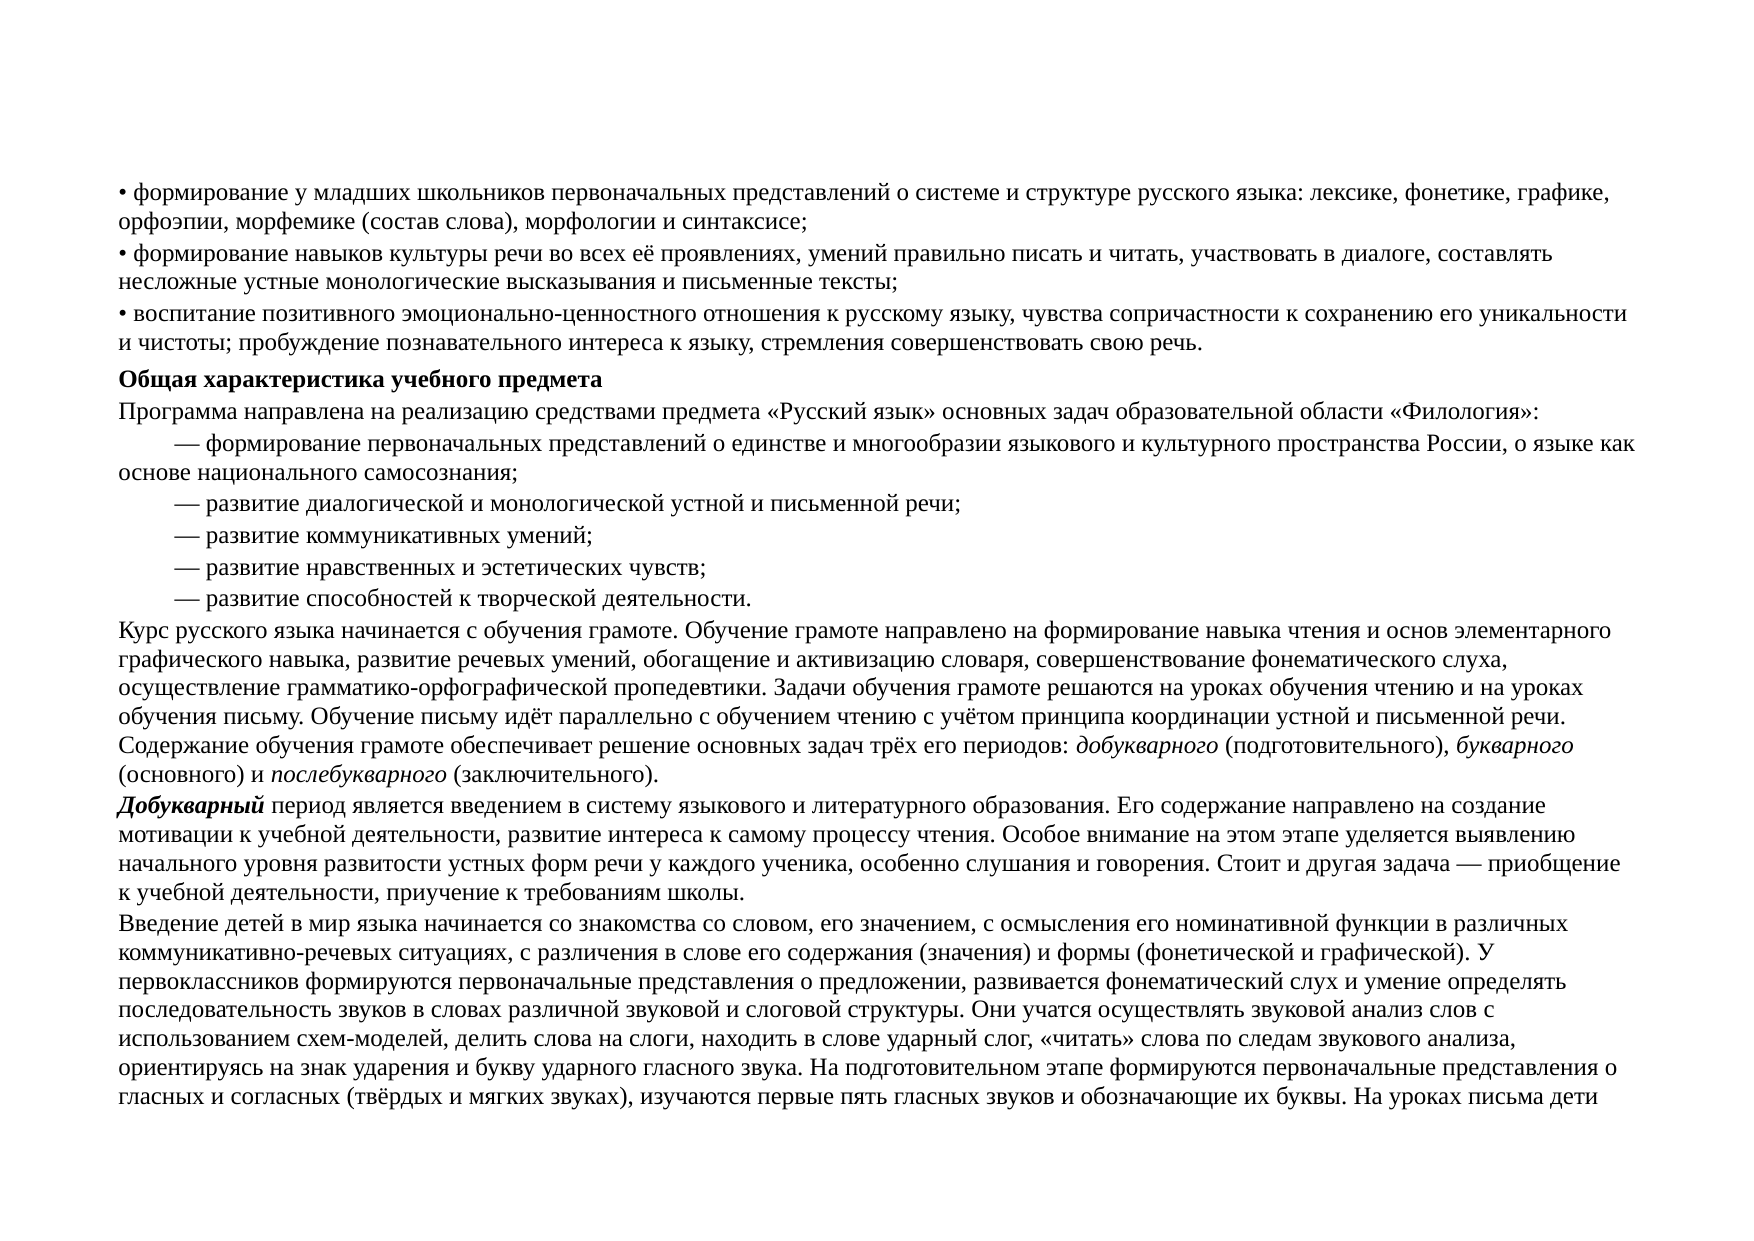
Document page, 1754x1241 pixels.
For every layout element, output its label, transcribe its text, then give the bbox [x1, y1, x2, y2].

text Введение детей в мир языка начинается со знакомства со словом, его значением, с осмысления его номинативной функции в различных коммуникативно-речевых ситуациях, с различения в слове его содержания (значения) и формы (фонетической и графической). У первоклассников формируются первоначальные представления о предложении, развивается фонематический слух и умение определять последовательность звуков в словах различной звуковой и слоговой структуры. Они учатся осуществлять звуковой анализ слов с использованием схем-моделей, делить слова на слоги, находить в слове ударный слог, «читать» слова по следам звукового анализа, ориентируясь на знак ударения и букву ударного гласного звука. На подготовительном этапе формируются первоначальные представления о гласных и согласных (твёрдых и мягких звуках), изучаются первые пять гласных звуков и обозначающие их буквы. На уроках письма дети [118, 908, 1636, 1109]
text • воспитание позитивного эмоционально-ценностного отношения к русскому языку, чувства сопричастности к сохранению его уникальности и чистоты; пробуждение познавательного интереса к языку, стремления совершенствовать свою речь. [118, 298, 1636, 356]
text — развитие коммуникативных умений; [118, 520, 1636, 549]
text — формирование первоначальных представлений о единстве и многообразии языкового и культурного пространства России, о языке как основе национального самосознания; [118, 428, 1636, 485]
text • формирование у младших школьников первоначальных представлений о системе и структуре русского языка: лексике, фонетике, графике, орфоэпии, морфемике (состав слова), морфологии и синтаксисе; [118, 177, 1636, 235]
text Общая характеристика учебного предмета [118, 358, 1636, 393]
text — развитие способностей к творческой деятельности. [118, 583, 1636, 612]
text • формирование навыков культуры речи во всех её проявлениях, умений правильно писать и читать, участвовать в диалоге, составлять несложные устные монологические высказывания и письменные тексты; [118, 238, 1636, 295]
text Добукварный период является введением в систему языкового и литературного образования. Его содержание направлено на создание мотивации к учебной деятельности, развитие интереса к самому процессу чтения. Особое внимание на этом этапе уделяется выявлению начального уровня развитости устных форм речи у каждого ученика, особенно слушания и говорения. Стоит и другая задача — приобщение к учебной деятельности, приучение к требованиям школы. [118, 790, 1636, 905]
text — развитие нравственных и эстетических чувств; [118, 552, 1636, 580]
text — развитие диалогической и монологической устной и письменной речи; [118, 488, 1636, 517]
text Программа направлена на реализацию средствами предмета «Русский язык» основных задач образовательной области «Филология»: [118, 396, 1636, 425]
text Курс русского языка начинается с обучения грамоте. Обучение грамоте направлено на формирование навыка чтения и основ элементарного графического навыка, развитие речевых умений, обогащение и активизацию словаря, совершенствование фонематического слуха, осуществление грамматико-орфографической пропедевтики. Задачи обучения грамоте решаются на уроках обучения чтению и на уроках обучения письму. Обучение письму идёт параллельно с обучением чтению с учётом принципа координации устной и письменной речи. Содержание обучения грамоте обеспечивает решение основных задач трёх его периодов: добукварного (подготовительного), букварного (основного) и послебукварного (заключительного). [118, 615, 1636, 787]
